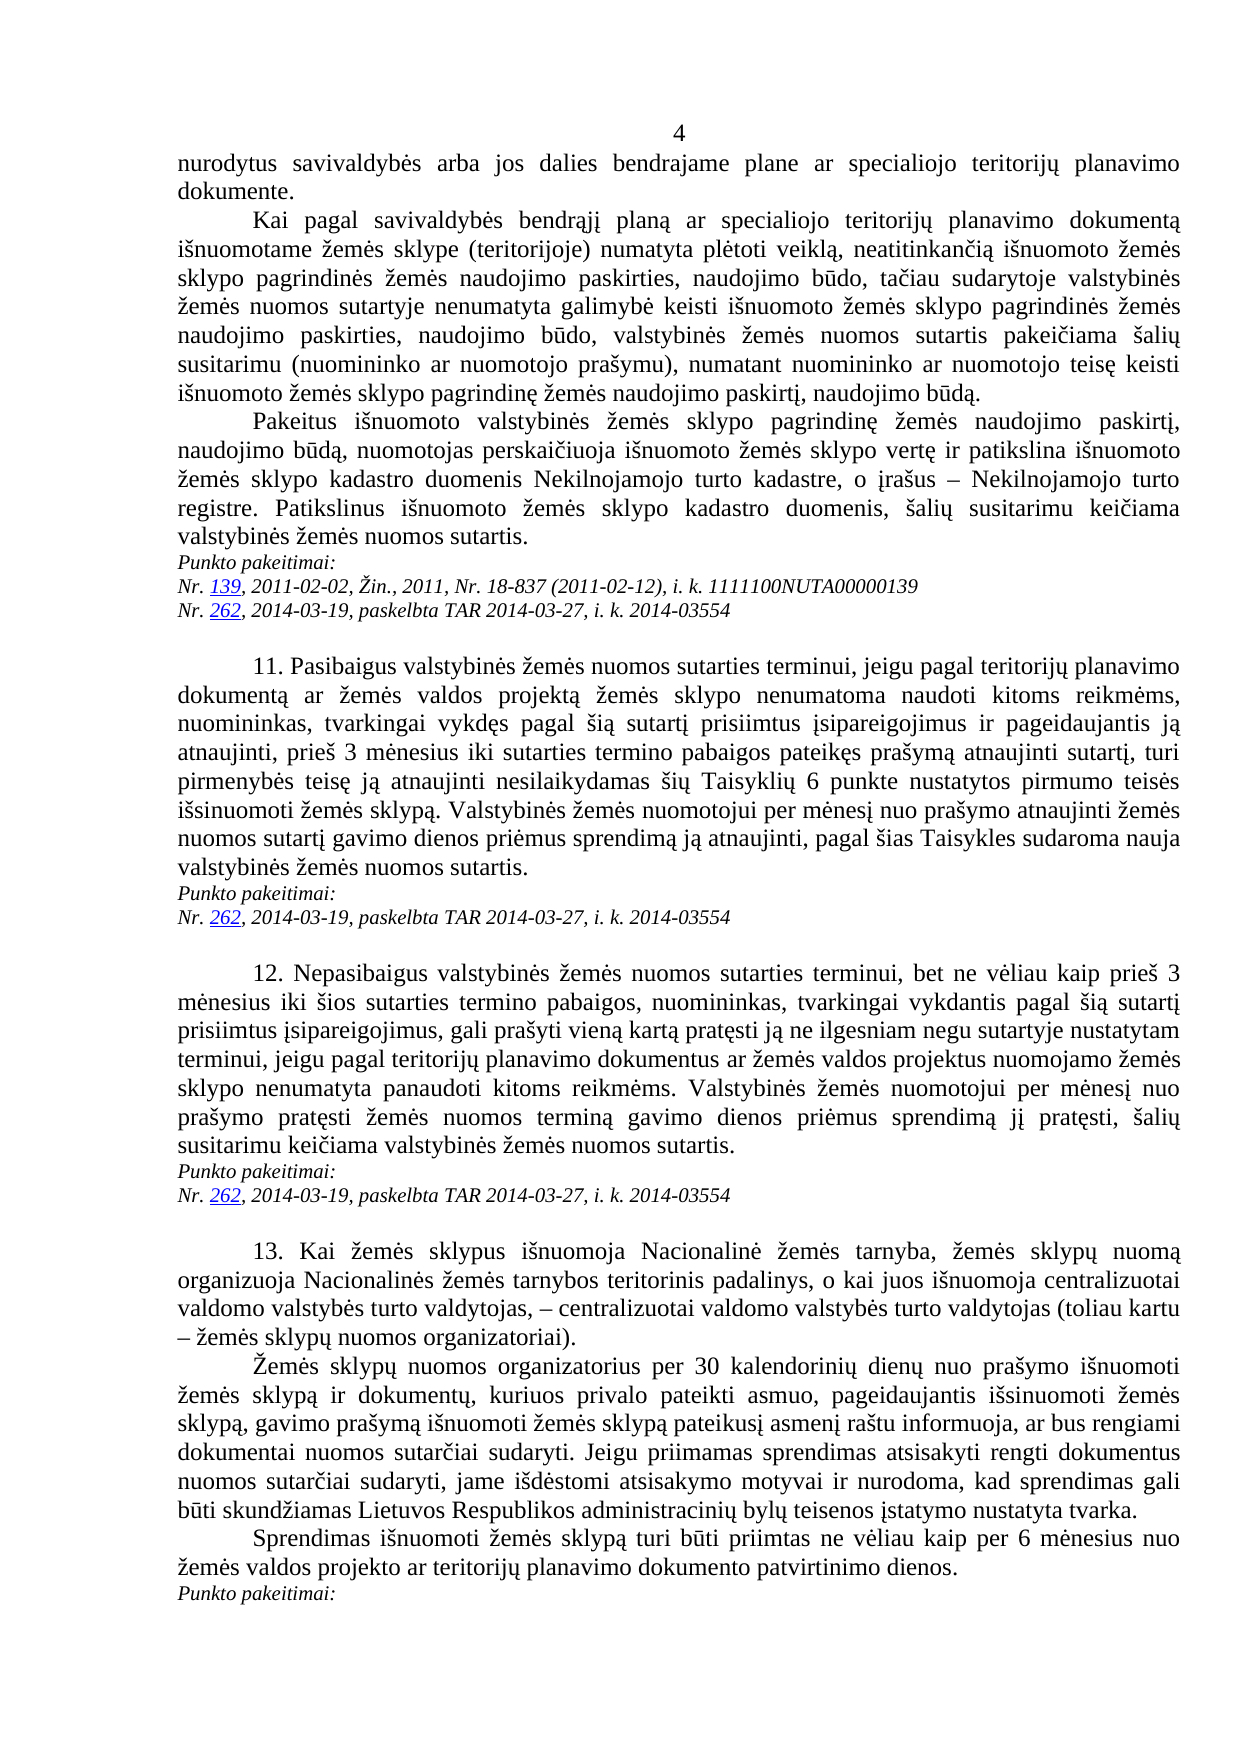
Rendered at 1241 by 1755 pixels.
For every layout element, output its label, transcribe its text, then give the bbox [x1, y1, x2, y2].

text Punkto pakeitimai: [177, 1581, 1181, 1605]
text Nr. 262, 2014-03-19, paskelbta TAR 2014-03-27, i. k. 2014-03554 [177, 1183, 1181, 1207]
text nurodytus savivaldybės arba jos dalies bendrajame plane ar specialiojo teritorijų planavimo dokumente. [177, 148, 1181, 205]
text 11. Pasibaigus valstybinės žemės nuomos sutarties terminui, jeigu pagal teritorijų planavimo dokumentą ar žemės valdos projektą žemės sklypo nenumatoma naudoti kitoms reikmėms, nuomininkas, tvarkingai vykdęs pagal šią sutartį prisiimtus įsipareigojimus ir pageidaujantis ją atnaujinti, prieš 3 mėnesius iki sutarties termino pabaigos pateikęs prašymą atnaujinti sutartį, turi pirmenybės teisę ją atnaujinti nesilaikydamas šių Taisyklių 6 punkte nustatytos pirmumo teisės išsinuomoti žemės sklypą. Valstybinės žemės nuomotojui per mėnesį nuo prašymo atnaujinti žemės nuomos sutartį gavimo dienos priėmus sprendimą ją atnaujinti, pagal šias Taisykles sudaroma nauja valstybinės žemės nuomos sutartis. [177, 651, 1181, 881]
text Kai pagal savivaldybės bendrąjį planą ar specialiojo teritorijų planavimo dokumentą išnuomotame žemės sklype (teritorijoje) numatyta plėtoti veiklą, neatitinkančią išnuomoto žemės sklypo pagrindinės žemės naudojimo paskirties, naudojimo būdo, tačiau sudarytoje valstybinės žemės nuomos sutartyje nenumatyta galimybė keisti išnuomoto žemės sklypo pagrindinės žemės naudojimo paskirties, naudojimo būdo, valstybinės žemės nuomos sutartis pakeičiama šalių susitarimu (nuomininko ar nuomotojo prašymu), numatant nuomininko ar nuomotojo teisę keisti išnuomoto žemės sklypo pagrindinę žemės naudojimo paskirtį, naudojimo būdą. [177, 205, 1181, 406]
text Punkto pakeitimai: [177, 1159, 1181, 1183]
text Nr. 262, 2014-03-19, paskelbta TAR 2014-03-27, i. k. 2014-03554 [177, 905, 1181, 929]
text 12. Nepasibaigus valstybinės žemės nuomos sutarties terminui, bet ne vėliau kaip prieš 3 mėnesius iki šios sutarties termino pabaigos, nuomininkas, tvarkingai vykdantis pagal šią sutartį prisiimtus įsipareigojimus, gali prašyti vieną kartą pratęsti ją ne ilgesniam negu sutartyje nustatytam terminui, jeigu pagal teritorijų planavimo dokumentus ar žemės valdos projektus nuomojamo žemės sklypo nenumatyta panaudoti kitoms reikmėms. Valstybinės žemės nuomotojui per mėnesį nuo prašymo pratęsti žemės nuomos terminą gavimo dienos priėmus sprendimą jį pratęsti, šalių susitarimu keičiama valstybinės žemės nuomos sutartis. [177, 958, 1181, 1159]
text Punkto pakeitimai: [177, 881, 1181, 905]
text Nr. 139, 2011-02-02, Žin., 2011, Nr. 18-837 (2011-02-12), i. k. 1111100NUTA00000139 [177, 574, 1181, 598]
text Sprendimas išnuomoti žemės sklypą turi būti priimtas ne vėliau kaip per 6 mėnesius nuo žemės valdos projekto ar teritorijų planavimo dokumento patvirtinimo dienos. [177, 1523, 1181, 1581]
text Pakeitus išnuomoto valstybinės žemės sklypo pagrindinę žemės naudojimo paskirtį, naudojimo būdą, nuomotojas perskaičiuoja išnuomoto žemės sklypo vertę ir patikslina išnuomoto žemės sklypo kadastro duomenis Nekilnojamojo turto kadastre, o įrašus – Nekilnojamojo turto registre. Patikslinus išnuomoto žemės sklypo kadastro duomenis, šalių susitarimu keičiama valstybinės žemės nuomos sutartis. [177, 406, 1181, 550]
text Punkto pakeitimai: [177, 550, 1181, 574]
text Nr. 262, 2014-03-19, paskelbta TAR 2014-03-27, i. k. 2014-03554 [177, 598, 1181, 622]
text Žemės sklypų nuomos organizatorius per 30 kalendorinių dienų nuo prašymo išnuomoti žemės sklypą ir dokumentų, kuriuos privalo pateikti asmuo, pageidaujantis išsinuomoti žemės sklypą, gavimo prašymą išnuomoti žemės sklypą pateikusį asmenį raštu informuoja, ar bus rengiami dokumentai nuomos sutarčiai sudaryti. Jeigu priimamas sprendimas atsisakyti rengti dokumentus nuomos sutarčiai sudaryti, jame išdėstomi atsisakymo motyvai ir nurodoma, kad sprendimas gali būti skundžiamas Lietuvos Respublikos administracinių bylų teisenos įstatymo nustatyta tvarka. [177, 1351, 1181, 1523]
text 13. Kai žemės sklypus išnuomoja Nacionalinė žemės tarnyba, žemės sklypų nuomą organizuoja Nacionalinės žemės tarnybos teritorinis padalinys, o kai juos išnuomoja centralizuotai valdomo valstybės turto valdytojas, – centralizuotai valdomo valstybės turto valdytojas (toliau kartu – žemės sklypų nuomos organizatoriai). [177, 1236, 1181, 1351]
